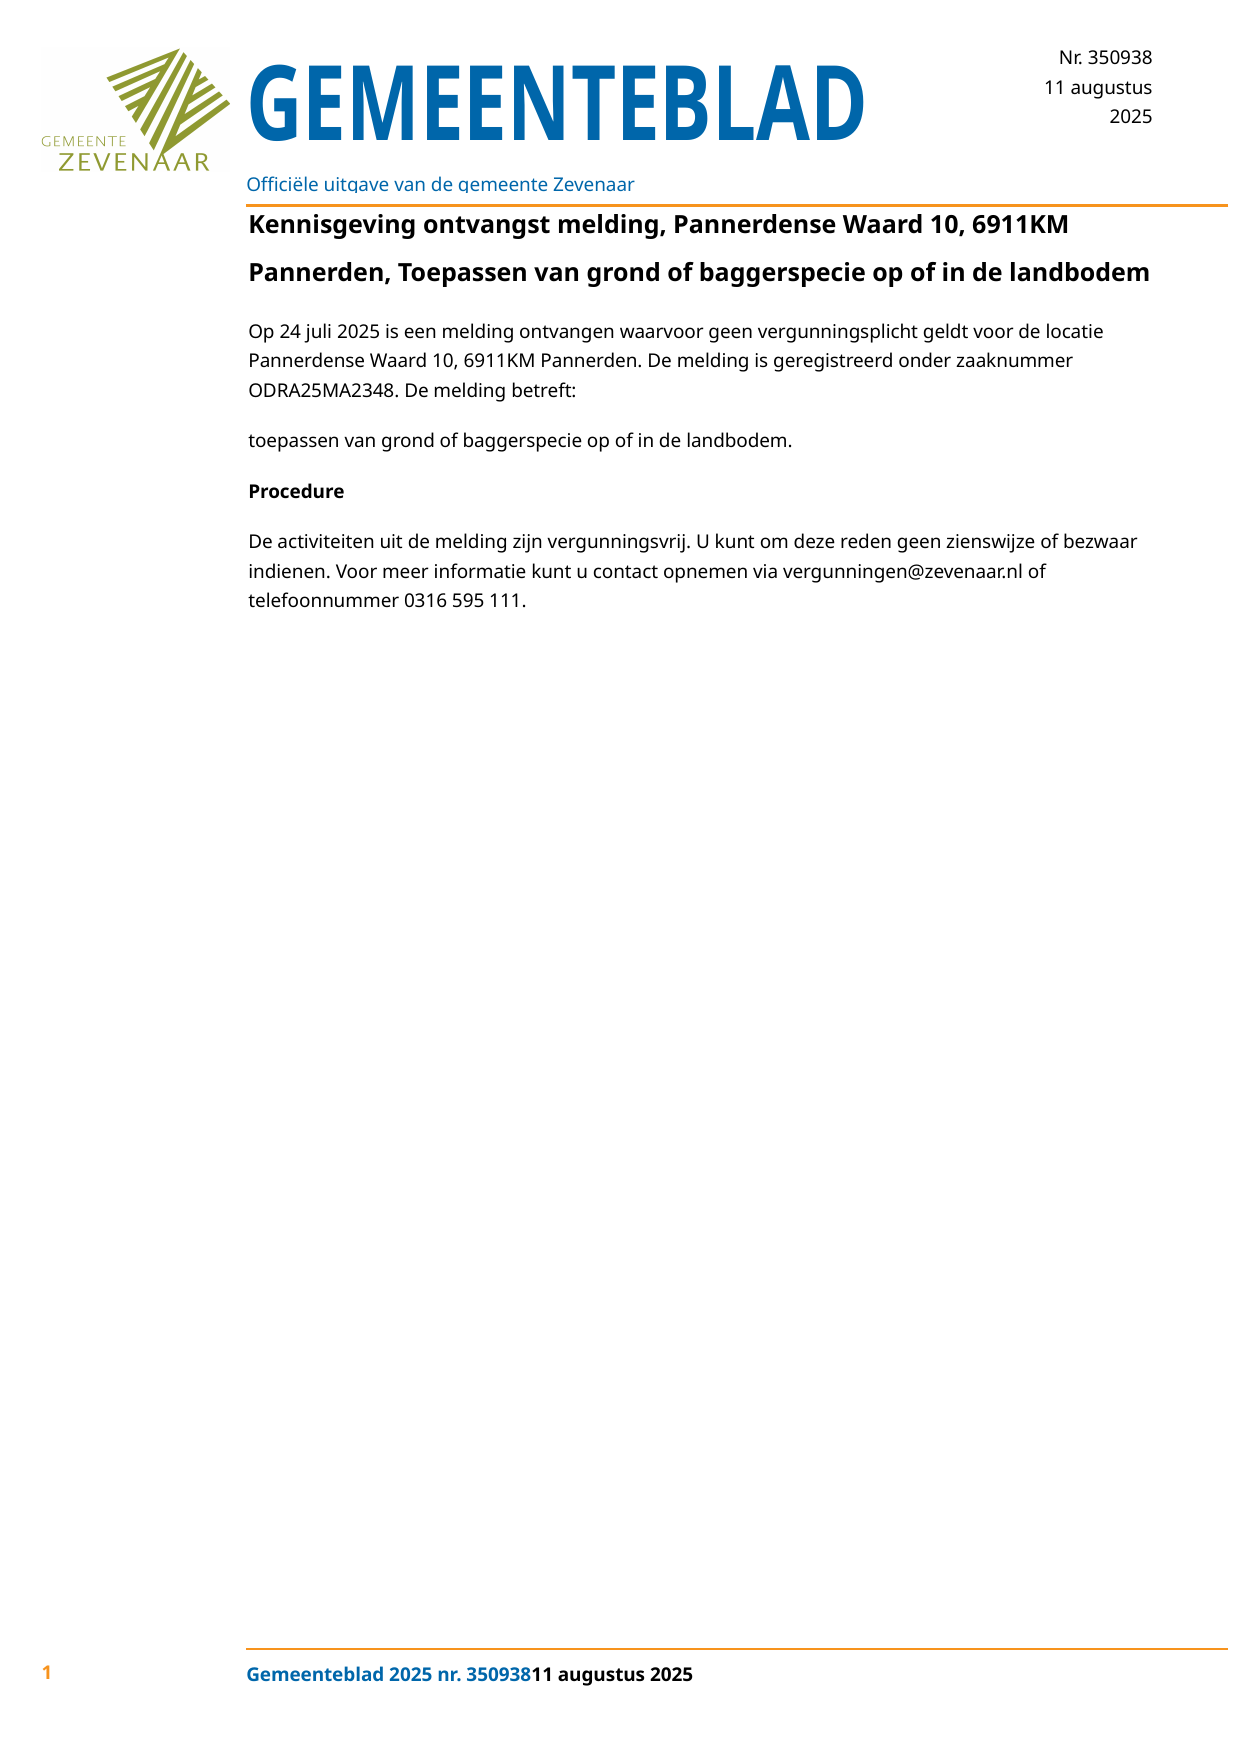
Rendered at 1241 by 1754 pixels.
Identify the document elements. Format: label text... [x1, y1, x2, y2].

text Procedure [248, 478, 1152, 504]
text Kennisgeving ontvangst melding, Pannerdense Waard 10, 6911KM Pannerden, Toepassen van grond of baggerspecie op of in de landbodem [248, 207, 1152, 288]
text De activiteiten uit de melding zijn vergunningsvrij. U kunt om deze reden geen zienswijze of bezwaar indienen. Voor meer informatie kunt u contact opnemen via vergunningen@zevenaar.nl of telefoonnummer 0316 595 111. [248, 528, 1152, 613]
text Op 24 juli 2025 is een melding ontvangen waarvoor geen vergunningsplicht geldt voor de locatie Pannerdense Waard 10, 6911KM Pannerden. De melding is geregistreerd onder zaaknummer ODRA25MA2348. De melding betreft: [248, 318, 1152, 403]
picture [41, 47, 231, 172]
text toepassen van grond of baggerspecie op of in de landbodem. [248, 427, 1152, 453]
